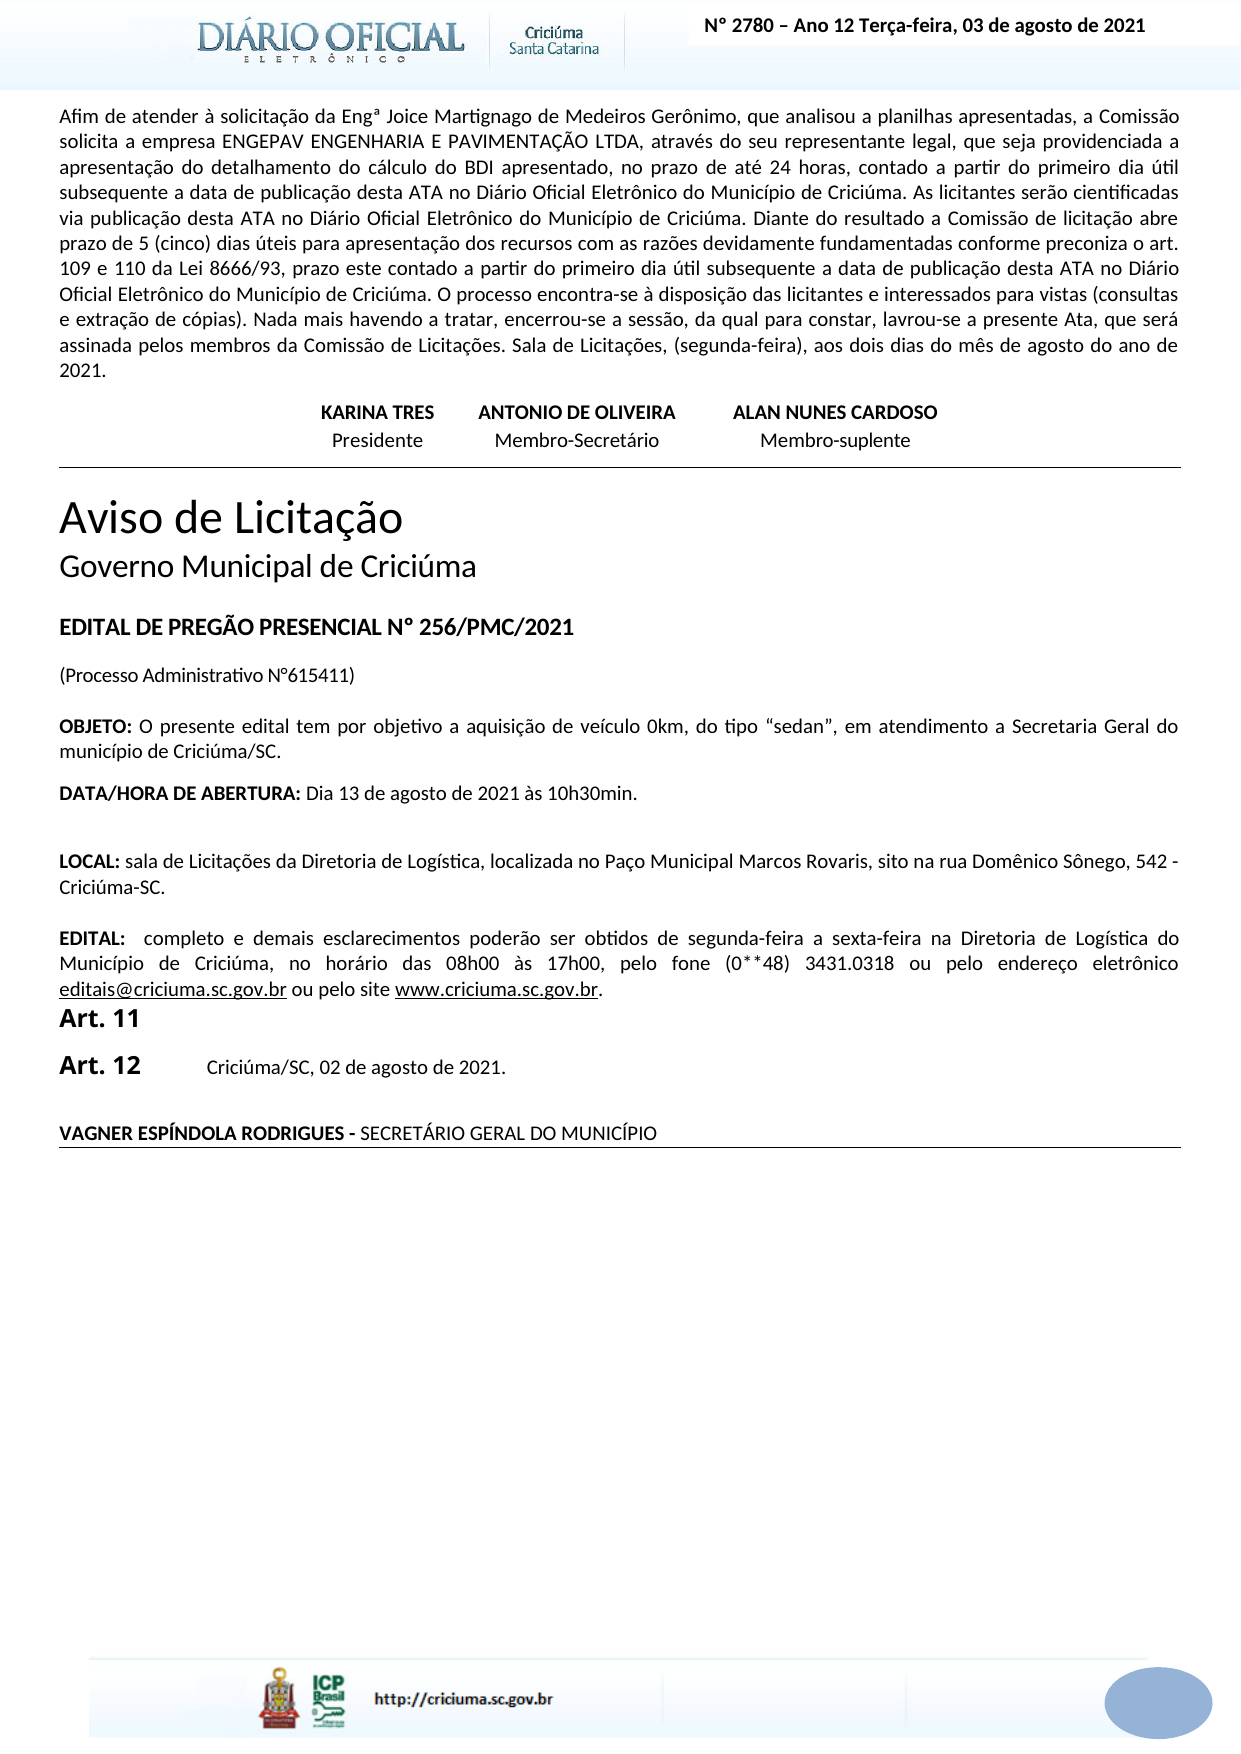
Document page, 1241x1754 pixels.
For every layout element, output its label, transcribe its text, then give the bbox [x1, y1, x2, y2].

text LOCAL: sala de Licitações da Diretoria de Logística, localizada no Paço Municipal Marcos Rovaris, sito na rua Domênico Sônego, 542 - Criciúma-SC. [59, 849, 1181, 899]
table_header ANTONIO DE OLIVEIRA [466, 399, 717, 427]
text EDITAL: completo e demais esclarecimentos poderão ser obtidos de segunda-feira a sexta-feira na Diretoria de Logística do Município de Criciúma, no horário das 08h00 às 17h00, pelo fone (0**48) 3431.0318 ou pelo endereço eletrônico editais@criciuma.sc.gov.br ou pelo site www.criciuma.sc.gov.br. [59, 925, 1181, 1001]
text Aviso de Licitação [59, 487, 1181, 545]
text VAGNER ESPÍNDOLA RODRIGUES - SECRETÁRIO GERAL DO MUNICÍPIO [59, 1120, 1181, 1147]
text EDITAL DE PREGÃO PRESENCIAL Nº 256/PMC/2021 [59, 611, 1181, 642]
table_cell Membro-Secretário [466, 427, 717, 455]
text (Processo Administrativo N°615411) [59, 662, 1181, 687]
text DATA/HORA DE ABERTURA: Dia 13 de agosto de 2021 às 10h30min. [59, 780, 1181, 806]
table_header KARINA TRES [289, 399, 466, 427]
text OBJETO: O presente edital tem por objetivo a aquisição de veículo 0km, do tipo “sedan”, em atendimento a Secretaria Geral do município de Criciúma/SC. [59, 713, 1181, 764]
text Governo Municipal de Criciúma [59, 545, 1181, 586]
table_cell Membro-suplente [717, 427, 953, 455]
table_cell Presidente [289, 427, 466, 455]
table_header ALAN NUNES CARDOSO [717, 399, 953, 427]
text Afim de atender à solicitação da Engª Joice Martignago de Medeiros Gerônimo, que analisou a planilhas apresentadas, a Comissão solicita a empresa ENGEPAV ENGENHARIA E PAVIMENTAÇÃO LTDA, através do seu representante legal, que seja providenciada a apresentação do detalhamento do cálculo do BDI apresentado, no prazo de até 24 horas, contado a partir do primeiro dia útil subsequente a data de publicação desta ATA no Diário Oficial Eletrônico do Município de Criciúma. As licitantes serão cientificadas via publicação desta ATA no Diário Oficial Eletrônico do Município de Criciúma. Diante do resultado a Comissão de licitação abre prazo de 5 (cinco) dias úteis para apresentação dos recursos com as razões devidamente fundamentadas conforme preconiza o art. 109 e 110 da Lei 8666/93, prazo este contado a partir do primeiro dia útil subsequente a data de publicação desta ATA no Diário Oficial Eletrônico do Município de Criciúma. O processo encontra-se à disposição das licitantes e interessados para vistas (consultas e extração de cópias). Nada mais havendo a tratar, encerrou-se a sessão, da qual para constar, lavrou-se a presente Ata, que será assinada pelos membros da Comissão de Licitações. Sala de Licitações, (segunda-feira), aos dois dias do mês de agosto do ano de 2021. [59, 103, 1181, 383]
text Criciúma/SC, 02 de agosto de 2021. [59, 1048, 1181, 1082]
